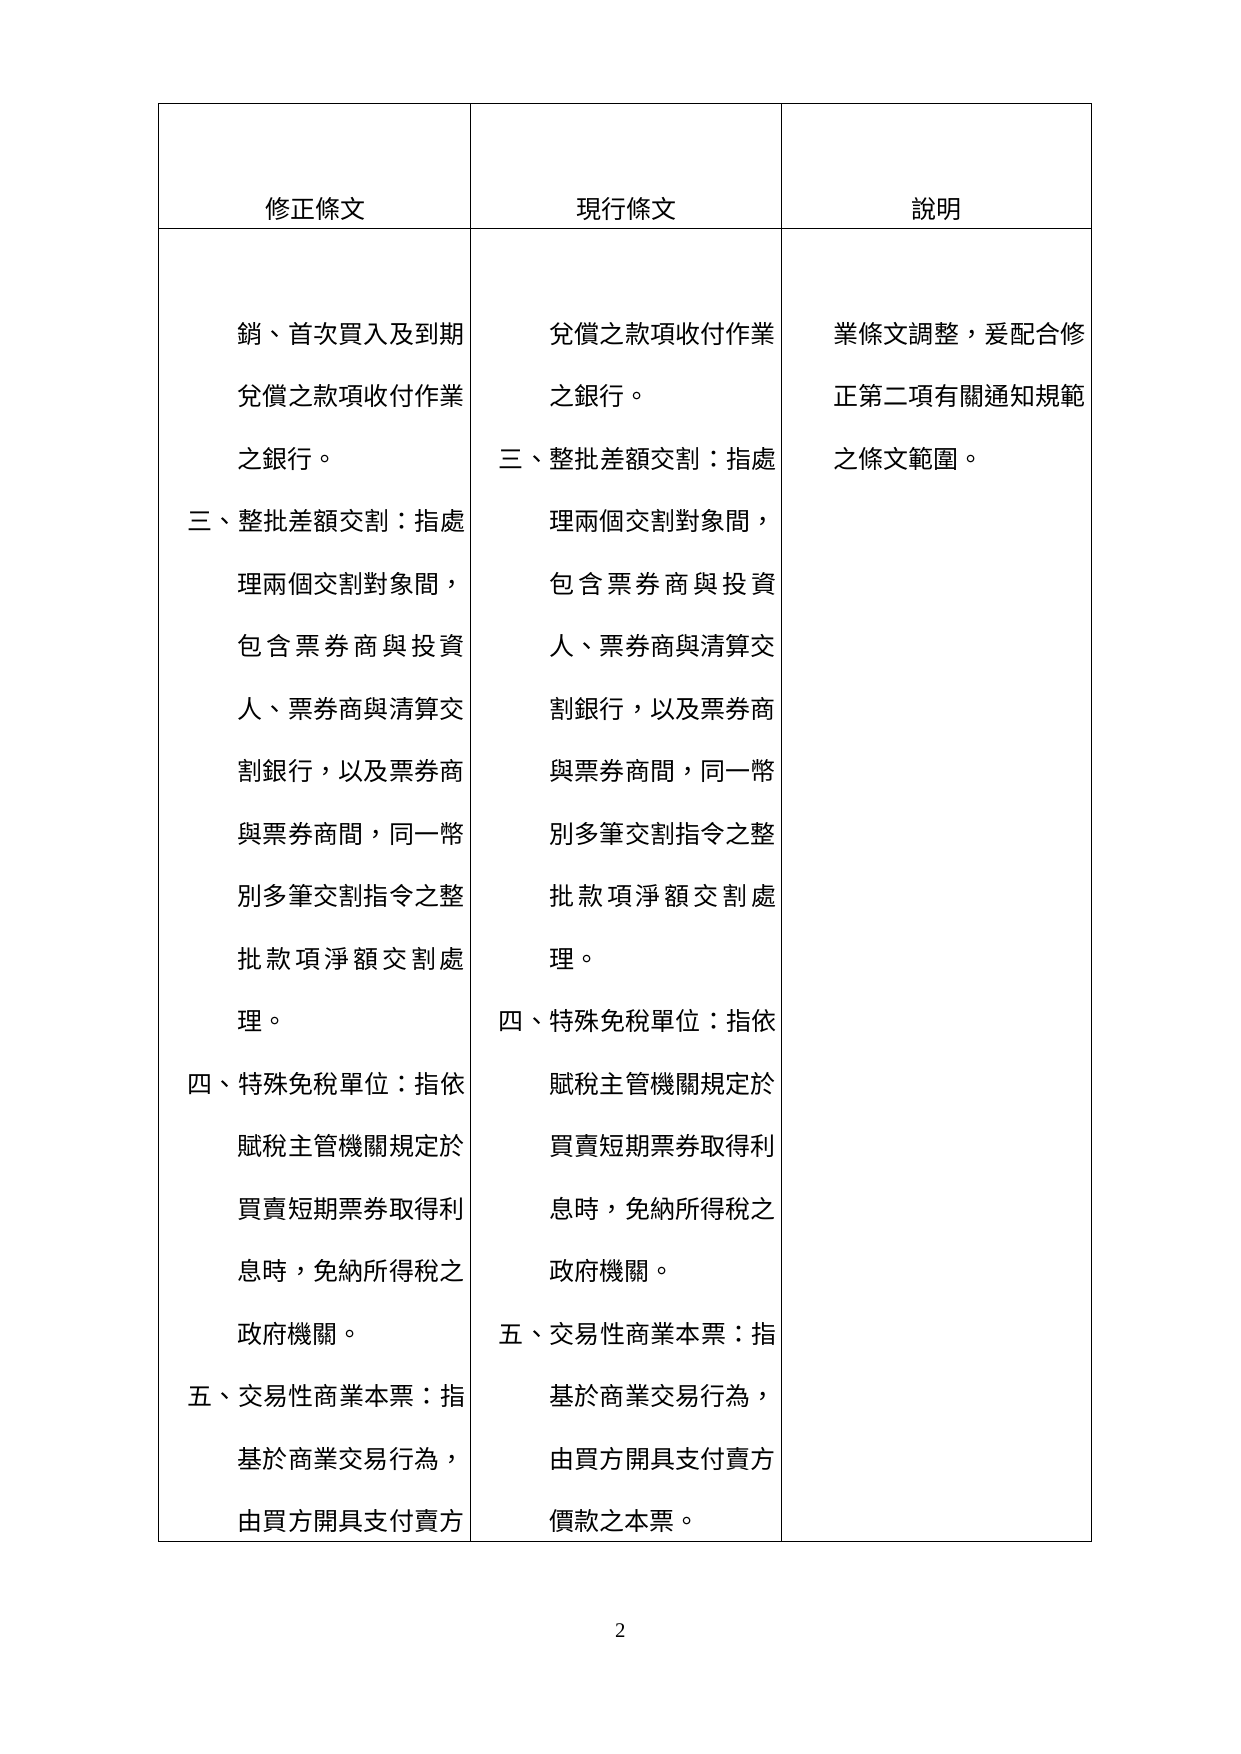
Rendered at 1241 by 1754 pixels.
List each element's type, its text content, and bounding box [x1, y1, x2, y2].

table_header 修正條文 [159, 104, 470, 228]
table_header 說明 [782, 104, 1091, 228]
table_cell 銷、首次買入及到期兌償之款項收付作業之銀行。 三、整批差額交割：指處理兩個交割對象間，包含票券商與投資人、票券商與清算交割銀行，以及票券商與票券商間，同一幣別多筆交割指令之整批款項淨額交割處理。 四、特殊免稅單位：指依賦稅主管機關規定於買賣短期票券取得利息時，免納所得稅之政府機關。 五、交易性商業本票：指基於商業交易行為，由買方開具支付賣方 [159, 229, 470, 1541]
table_cell 業條文調整，爰配合修正第二項有關通知規範之條文範圍。 [782, 229, 1091, 1541]
table_header 現行條文 [471, 104, 781, 228]
table_cell 兌償之款項收付作業之銀行。 三、整批差額交割：指處理兩個交割對象間，包含票券商與投資人、票券商與清算交割銀行，以及票券商與票券商間，同一幣別多筆交割指令之整批款項淨額交割處理。 四、特殊免稅單位：指依賦稅主管機關規定於買賣短期票券取得利息時，免納所得稅之政府機關。 五、交易性商業本票：指基於商業交易行為，由買方開具支付賣方價款之本票。 [471, 229, 781, 1541]
